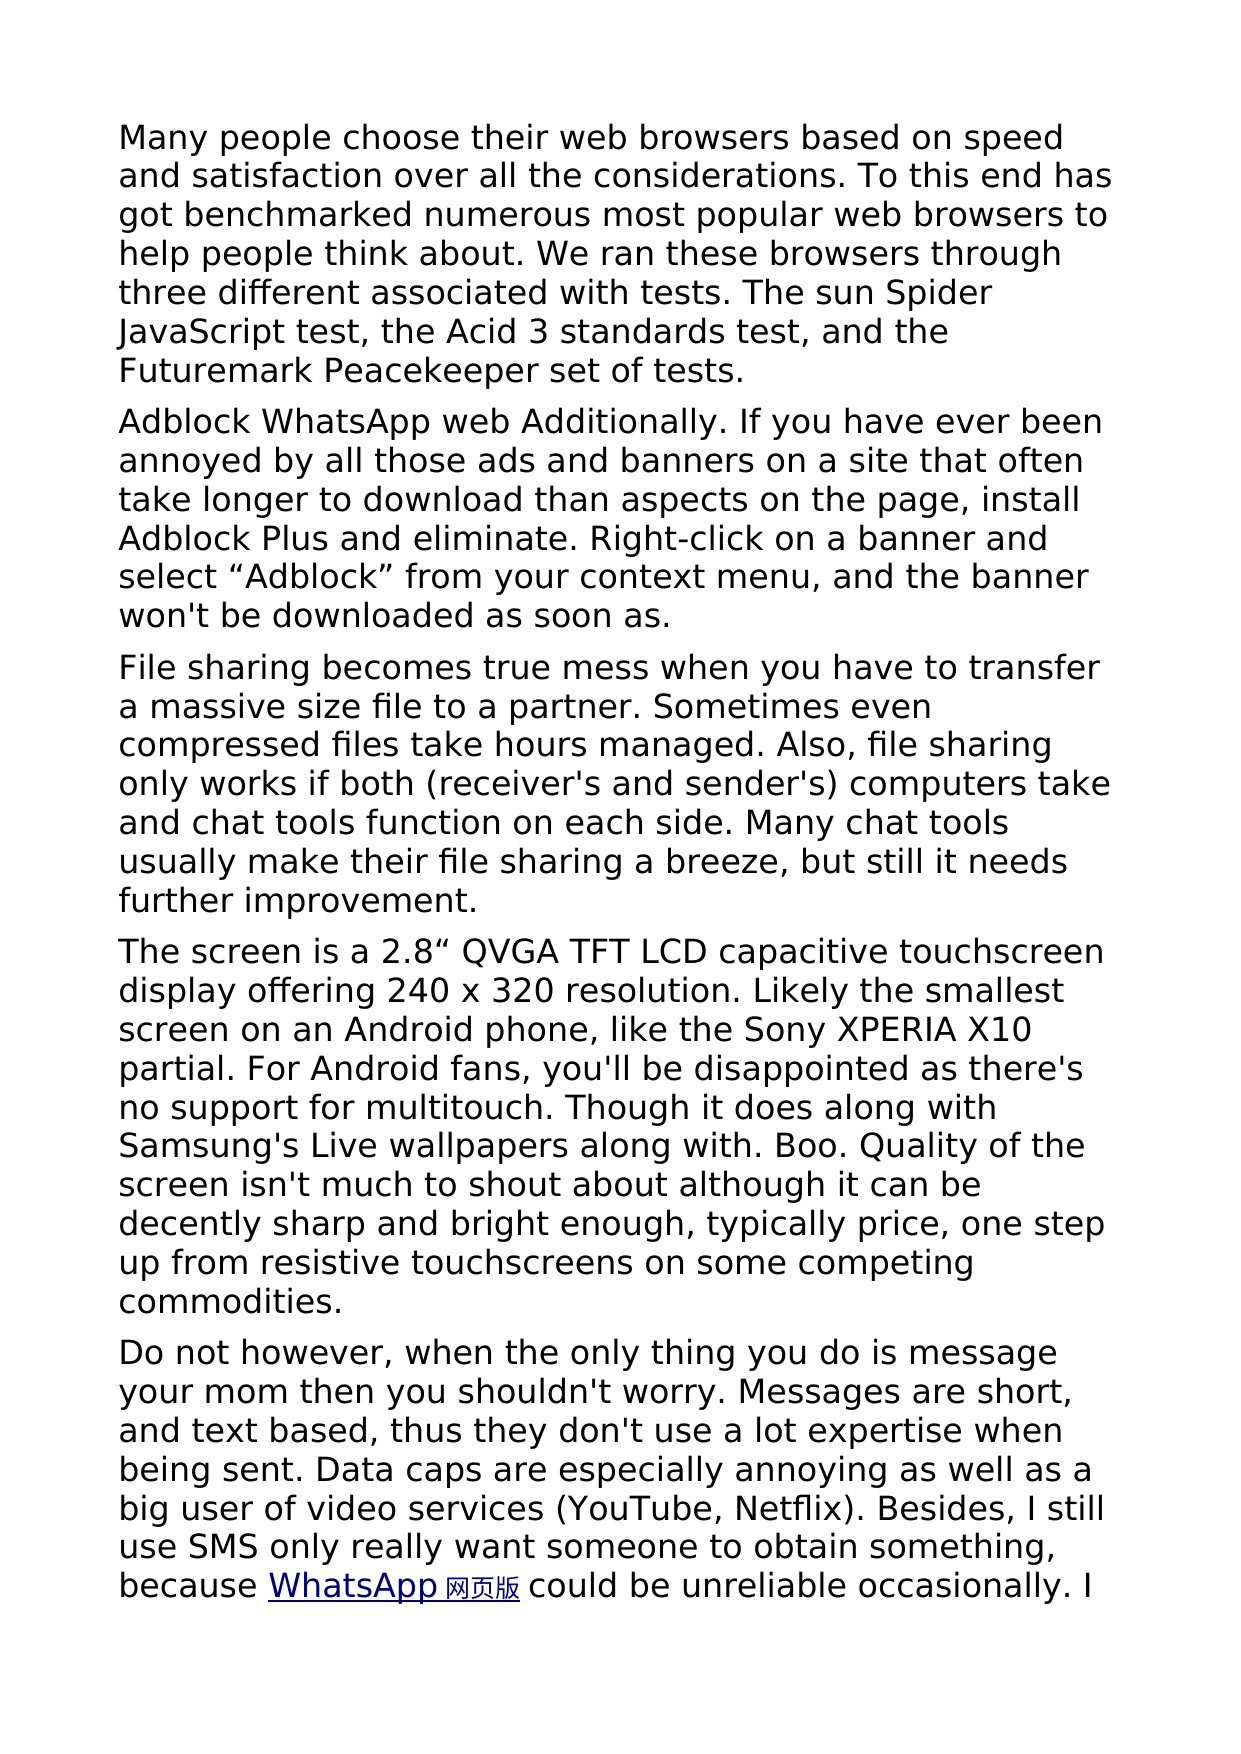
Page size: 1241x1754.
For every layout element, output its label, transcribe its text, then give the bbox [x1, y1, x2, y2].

text Many people choose their web browsers based on speed and satisfaction over all the considerations. To this end has got benchmarked numerous most popular web browsers to help people think about. We ran these browsers through three different associated with tests. The sun Spider JavaScript test, the Acid 3 standards test, and the Futuremark Peacekeeper set of tests. [118, 118, 1122, 390]
text The screen is a 2.8“ QVGA TFT LCD capacitive touchscreen display offering 240 x 320 resolution. Likely the smallest screen on an Android phone, like the Sony XPERIA X10 partial. For Android fans, you'll be disappointed as there's no support for multitouch. Though it does along with Samsung's Live wallpapers along with. Boo. Quality of the screen isn't much to shout about although it can be decently sharp and bright enough, typically price, one step up from resistive touchscreens on some competing commodities. [118, 933, 1122, 1321]
text Adblock WhatsApp web Additionally. If you have ever been annoyed by all those ads and banners on a site that often take longer to download than aspects on the page, install Adblock Plus and eliminate. Right-click on a banner and select “Adblock” from your context menu, and the banner won't be downloaded as soon as. [118, 403, 1122, 636]
text Do not however, when the only thing you do is message your mom then you shouldn't worry. Messages are short, and text based, thus they don't use a lot expertise when being sent. Data caps are especially annoying as well as a big user of video services (YouTube, Netflix). Besides, I still use SMS only really want someone to obtain something, because WhatsApp网页版 could be unreliable occasionally. I [118, 1334, 1122, 1606]
text File sharing becomes true mess when you have to transfer a massive size file to a partner. Sometimes even compressed files take hours managed. Also, file sharing only works if both (receiver's and sender's) computers take and chat tools function on each side. Many chat tools usually make their file sharing a breeze, but still it needs further improvement. [118, 648, 1122, 920]
